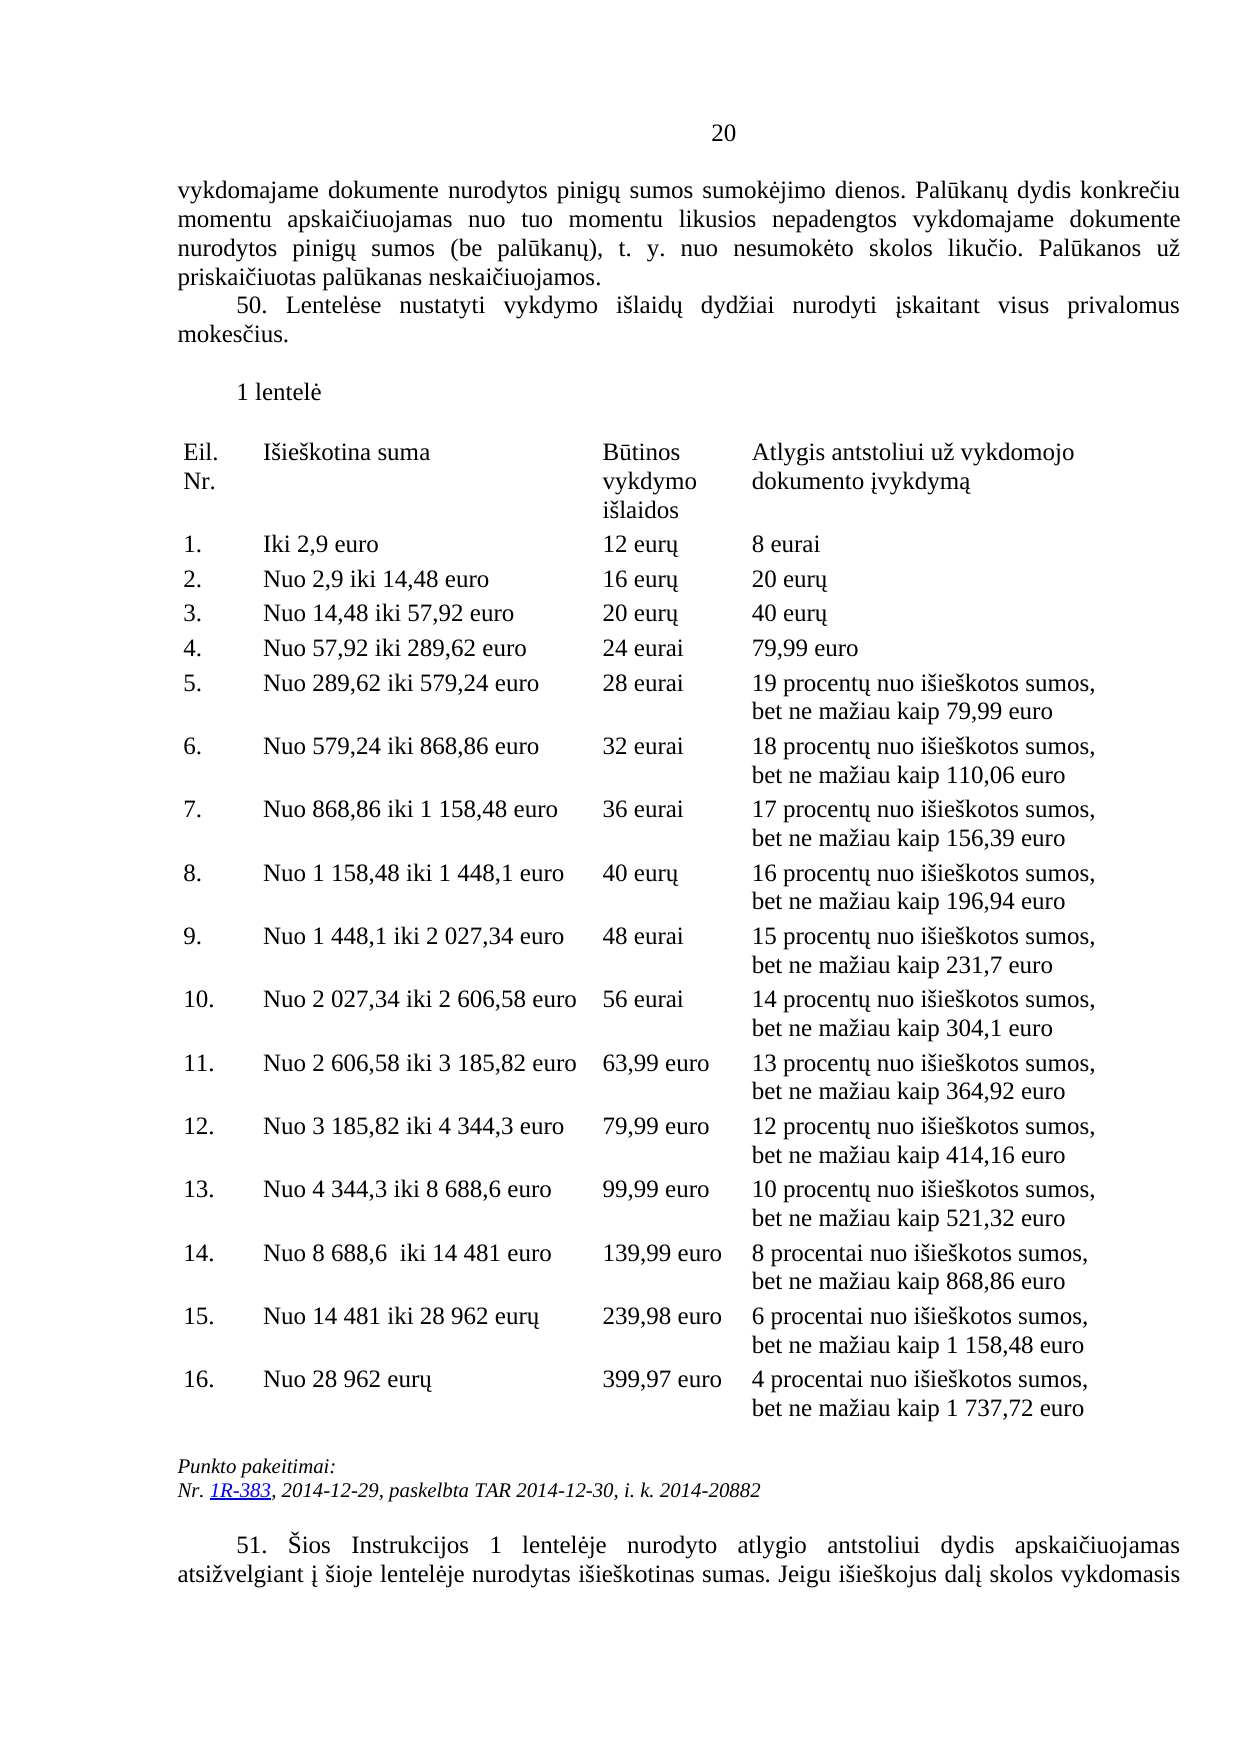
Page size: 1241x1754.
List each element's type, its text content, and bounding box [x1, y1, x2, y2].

table_cell Nuo 868,86 iki 1 158,48 euro [257, 791, 597, 855]
table_cell Nuo 2 027,34 iki 2 606,58 euro [257, 981, 597, 1045]
table_cell 24 eurai [597, 630, 746, 665]
text 51. Šios Instrukcijos 1 lentelėje nurodyto atlygio antstoliui dydis apskaičiuojamas atsižvelgiant į šioje lentelėje nurodytas išieškotinas sumas. Jeigu išieškojus dalį skolos vykdomasis [177, 1530, 1181, 1588]
table_cell 18 procentų nuo išieškotos sumos, bet ne mažiau kaip 110,06 euro [746, 728, 1122, 791]
text vykdomajame dokumente nurodytos pinigų sumos sumokėjimo dienos. Palūkanų dydis konkrečiu momentu apskaičiuojamas nuo tuo momentu likusios nepadengtos vykdomajame dokumente nurodytos pinigų sumos (be palūkanų), t. y. nuo nesumokėto skolos likučio. Palūkanos už priskaičiuotas palūkanas neskaičiuojamos. [177, 176, 1181, 291]
table_cell Nuo 2,9 iki 14,48 euro [257, 561, 597, 596]
table_cell 239,98 euro [597, 1298, 746, 1361]
text 50. Lentelėse nustatyti vykdymo išlaidų dydžiai nurodyti įskaitant visus privalomus mokesčius. [177, 291, 1181, 348]
table_cell 99,99 euro [597, 1171, 746, 1235]
table_cell Nuo 3 185,82 iki 4 344,3 euro [257, 1108, 597, 1171]
table_cell 11. [177, 1045, 257, 1108]
table_cell Iki 2,9 euro [257, 526, 597, 561]
table_cell 6. [177, 728, 257, 791]
text 1 lentelė [177, 377, 1181, 406]
table_cell 79,99 euro [597, 1108, 746, 1171]
table_cell 1. [177, 526, 257, 561]
table_cell 4. [177, 630, 257, 665]
text Punkto pakeitimai: [177, 1453, 1181, 1478]
table_cell 139,99 euro [597, 1235, 746, 1298]
table_cell Nuo 1 448,1 iki 2 027,34 euro [257, 918, 597, 981]
table_cell Nuo 579,24 iki 868,86 euro [257, 728, 597, 791]
table_header Būtinos vykdymo išlaidos [597, 434, 746, 526]
table_cell 6 procentai nuo išieškotos sumos, bet ne mažiau kaip 1 158,48 euro [746, 1298, 1122, 1361]
table_cell 4 procentai nuo išieškotos sumos, bet ne mažiau kaip 1 737,72 euro [746, 1361, 1122, 1425]
table_cell 8 eurai [746, 526, 1122, 561]
table_header Eil. Nr. [177, 434, 257, 526]
table_cell 14 procentų nuo išieškotos sumos, bet ne mažiau kaip 304,1 euro [746, 981, 1122, 1045]
table_cell 16 procentų nuo išieškotos sumos, bet ne mažiau kaip 196,94 euro [746, 855, 1122, 918]
table_cell 16. [177, 1361, 257, 1425]
table_cell 56 eurai [597, 981, 746, 1045]
table_cell 16 eurų [597, 561, 746, 596]
table_header Išieškotina suma [257, 434, 597, 526]
table_cell 20 eurų [597, 596, 746, 630]
table_cell 399,97 euro [597, 1361, 746, 1425]
table_cell Nuo 2 606,58 iki 3 185,82 euro [257, 1045, 597, 1108]
table_cell 15 procentų nuo išieškotos sumos, bet ne mažiau kaip 231,7 euro [746, 918, 1122, 981]
table_cell 32 eurai [597, 728, 746, 791]
table_cell Nuo 1 158,48 iki 1 448,1 euro [257, 855, 597, 918]
table_cell 40 eurų [597, 855, 746, 918]
table_cell 8 procentai nuo išieškotos sumos, bet ne mažiau kaip 868,86 euro [746, 1235, 1122, 1298]
table_cell Nuo 14 481 iki 28 962 eurų [257, 1298, 597, 1361]
table_cell 12 eurų [597, 526, 746, 561]
table_cell 28 eurai [597, 665, 746, 728]
table_cell Nuo 289,62 iki 579,24 euro [257, 665, 597, 728]
table_cell 7. [177, 791, 257, 855]
table_cell 63,99 euro [597, 1045, 746, 1108]
table_cell 12 procentų nuo išieškotos sumos, bet ne mažiau kaip 414,16 euro [746, 1108, 1122, 1171]
table_cell 79,99 euro [746, 630, 1122, 665]
text Nr. 1R-383, 2014-12-29, paskelbta TAR 2014-12-30, i. k. 2014-20882 [177, 1478, 1181, 1502]
table_cell 40 eurų [746, 596, 1122, 630]
table_cell 48 eurai [597, 918, 746, 981]
table_cell 8. [177, 855, 257, 918]
table_cell 13. [177, 1171, 257, 1235]
table_cell 3. [177, 596, 257, 630]
table_cell 10 procentų nuo išieškotos sumos, bet ne mažiau kaip 521,32 euro [746, 1171, 1122, 1235]
table_cell 5. [177, 665, 257, 728]
table_cell 20 eurų [746, 561, 1122, 596]
table_cell Nuo 8 688,6 iki 14 481 euro [257, 1235, 597, 1298]
table_cell 10. [177, 981, 257, 1045]
table_cell Nuo 57,92 iki 289,62 euro [257, 630, 597, 665]
table_cell 17 procentų nuo išieškotos sumos, bet ne mažiau kaip 156,39 euro [746, 791, 1122, 855]
table_cell 14. [177, 1235, 257, 1298]
table_cell 36 eurai [597, 791, 746, 855]
table_cell 2. [177, 561, 257, 596]
table_cell Nuo 4 344,3 iki 8 688,6 euro [257, 1171, 597, 1235]
table_cell 9. [177, 918, 257, 981]
table_cell 19 procentų nuo išieškotos sumos, bet ne mažiau kaip 79,99 euro [746, 665, 1122, 728]
table_cell 13 procentų nuo išieškotos sumos, bet ne mažiau kaip 364,92 euro [746, 1045, 1122, 1108]
table_cell Nuo 28 962 eurų [257, 1361, 597, 1425]
table_cell 12. [177, 1108, 257, 1171]
table_header Atlygis antstoliui už vykdomojo dokumento įvykdymą [746, 434, 1122, 526]
table_cell 15. [177, 1298, 257, 1361]
table_cell Nuo 14,48 iki 57,92 euro [257, 596, 597, 630]
